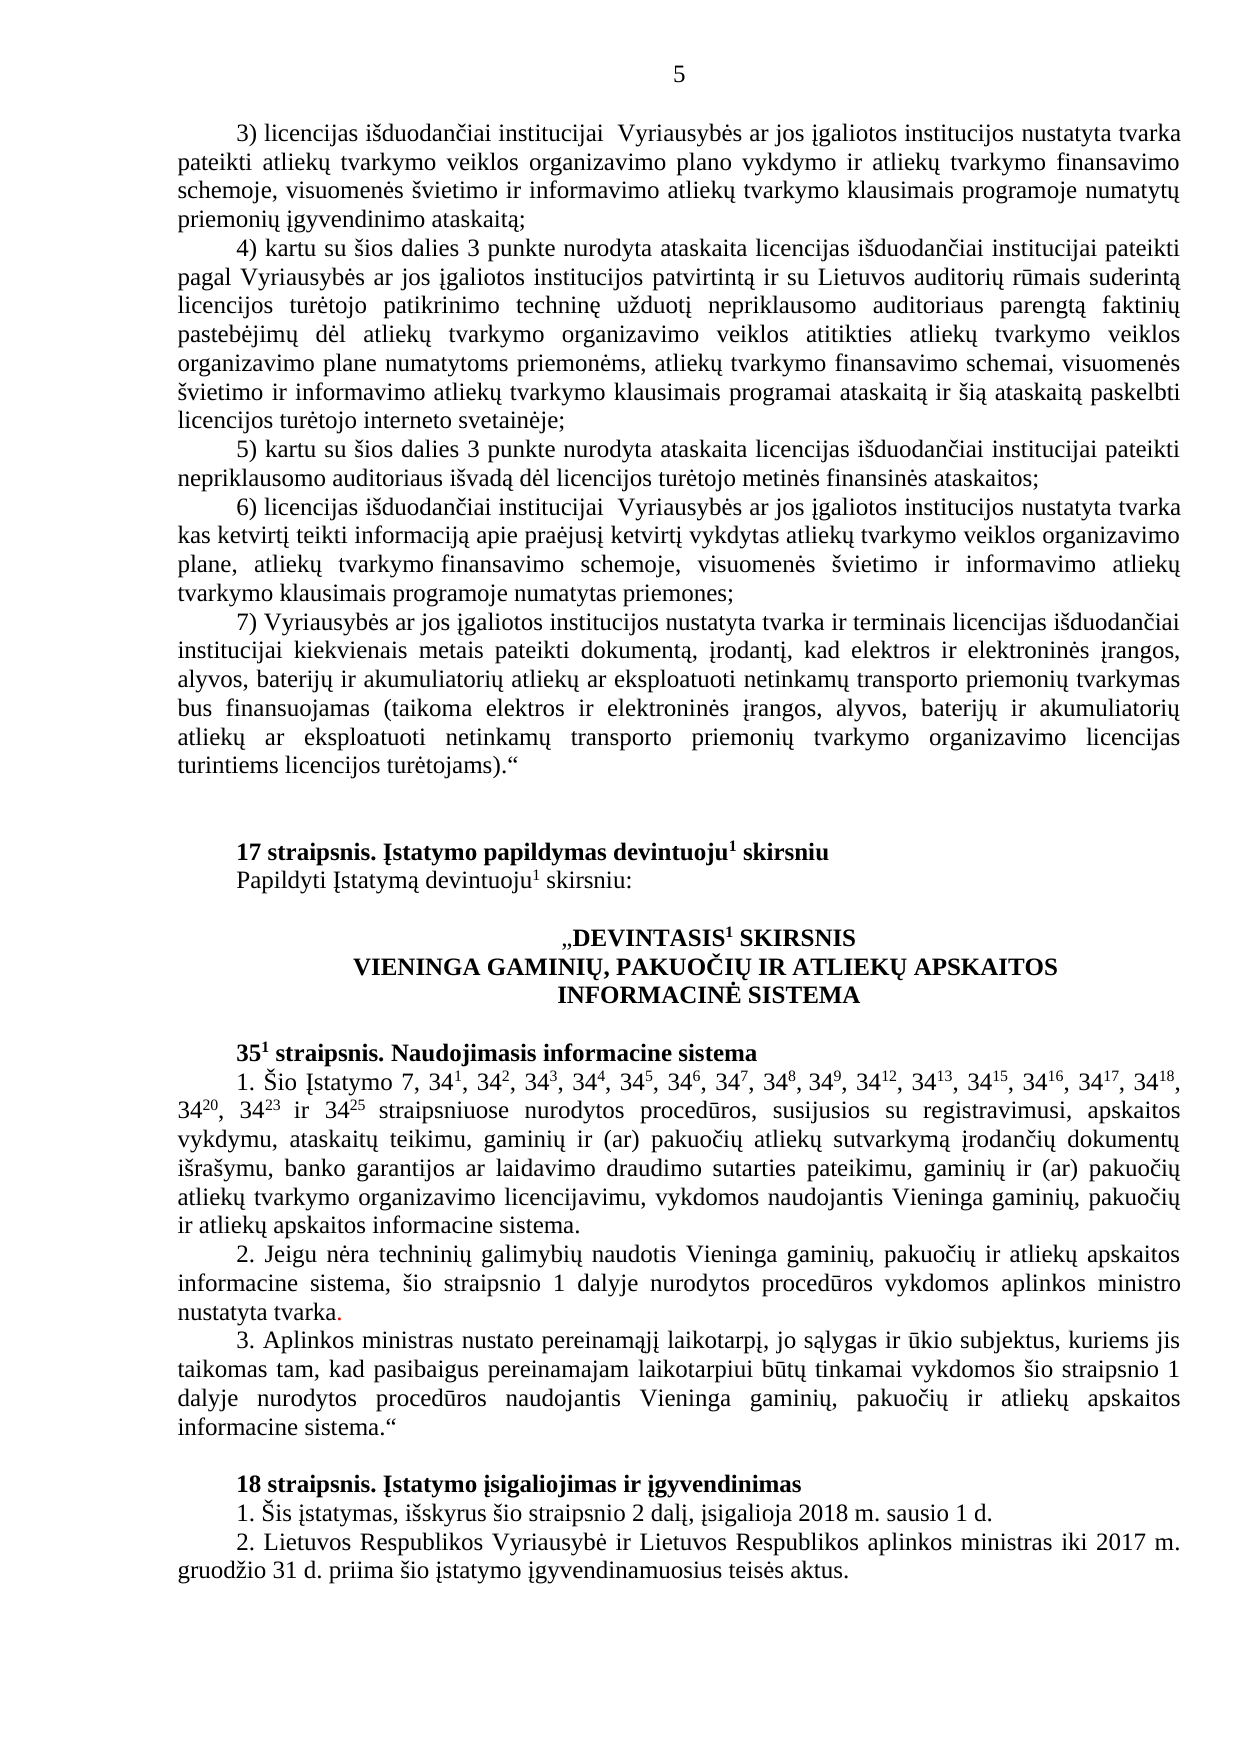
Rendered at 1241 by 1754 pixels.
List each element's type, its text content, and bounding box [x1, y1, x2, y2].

text 17 straipsnis. Įstatymo papildymas devintuoju1 skirsniu [177, 837, 1181, 866]
text 4) kartu su šios dalies 3 punkte nurodyta ataskaita licencijas išduodančiai institucijai pateikti pagal Vyriausybės ar jos įgaliotos institucijos patvirtintą ir su Lietuvos auditorių rūmais suderintą licencijos turėtojo patikrinimo techninę užduotį nepriklausomo auditoriaus parengtą faktinių pastebėjimų dėl atliekų tvarkymo organizavimo veiklos atitikties atliekų tvarkymo veiklos organizavimo plane numatytoms priemonėms, atliekų tvarkymo finansavimo schemai, visuomenės švietimo ir informavimo atliekų tvarkymo klausimais programai ataskaitą ir šią ataskaitą paskelbti licencijos turėtojo interneto svetainėje; [177, 233, 1181, 434]
text 1. Šio Įstatymo 7, 341, 342, 343, 344, 345, 346, 347, 348, 349, 3412, 3413, 3415, 3416, 3417, 3418, 3420, 3423 ir 3425 straipsniuose nurodytos procedūros, susijusios su registravimusi, apskaitos vykdymu, ataskaitų teikimu, gaminių ir (ar) pakuočių atliekų sutvarkymą įrodančių dokumentų išrašymu, banko garantijos ar laidavimo draudimo sutarties pateikimu, gaminių ir (ar) pakuočių atliekų tvarkymo organizavimo licencijavimu, vykdomos naudojantis Vieninga gaminių, pakuočių ir atliekų apskaitos informacine sistema. [177, 1067, 1181, 1239]
text 1. Šis įstatymas, išskyrus šio straipsnio 2 dalį, įsigalioja 2018 m. sausio 1 d. [177, 1498, 1181, 1527]
text 2. Jeigu nėra techninių galimybių naudotis Vieninga gaminių, pakuočių ir atliekų apskaitos informacine sistema, šio straipsnio 1 dalyje nurodytos procedūros vykdomos aplinkos ministro nustatyta tvarka. [177, 1239, 1181, 1326]
text 3. Aplinkos ministras nustato pereinamąjį laikotarpį, jo sąlygas ir ūkio subjektus, kuriems jis taikomas tam, kad pasibaigus pereinamajam laikotarpiui būtų tinkamai vykdomos šio straipsnio 1 dalyje nurodytos procedūros naudojantis Vieninga gaminių, pakuočių ir atliekų apskaitos informacine sistema.“ [177, 1326, 1181, 1441]
text 18 straipsnis. Įstatymo įsigaliojimas ir įgyvendinimas [177, 1469, 1181, 1498]
text 7) Vyriausybės ar jos įgaliotos institucijos nustatyta tvarka ir terminais licencijas išduodančiai institucijai kiekvienais metais pateikti dokumentą, įrodantį, kad elektros ir elektroninės įrangos, alyvos, baterijų ir akumuliatorių atliekų ar eksploatuoti netinkamų transporto priemonių tvarkymas bus finansuojamas (taikoma elektros ir elektroninės įrangos, alyvos, baterijų ir akumuliatorių atliekų ar eksploatuoti netinkamų transporto priemonių tvarkymo organizavimo licencijas turintiems licencijos turėtojams).“ [177, 607, 1181, 779]
text Papildyti Įstatymą devintuoju1 skirsniu: [177, 866, 1181, 894]
text 2. Lietuvos Respublikos Vyriausybė ir Lietuvos Respublikos aplinkos ministras iki 2017 m. gruodžio 31 d. priima šio įstatymo įgyvendinamuosius teisės aktus. [177, 1527, 1181, 1584]
text 6) licencijas išduodančiai institucijai Vyriausybės ar jos įgaliotos institucijos nustatyta tvarka kas ketvirtį teikti informaciją apie praėjusį ketvirtį vykdytas atliekų tvarkymo veiklos organizavimo plane, atliekų tvarkymo finansavimo schemoje, visuomenės švietimo ir informavimo atliekų tvarkymo klausimais programoje numatytas priemones; [177, 492, 1181, 607]
text 5) kartu su šios dalies 3 punkte nurodyta ataskaita licencijas išduodančiai institucijai pateikti nepriklausomo auditoriaus išvadą dėl licencijos turėtojo metinės finansinės ataskaitos; [177, 434, 1181, 492]
text INFORMACINĖ SISTEMA [177, 981, 1181, 1009]
text 351 straipsnis. Naudojimasis informacine sistema [177, 1038, 1181, 1067]
text „DEVINTASIS1 SKIRSNIS [177, 923, 1181, 952]
text VIENINGA GAMINIŲ, PAKUOČIŲ IR ATLIEKŲ APSKAITOS [177, 952, 1181, 981]
text 3) licencijas išduodančiai institucijai Vyriausybės ar jos įgaliotos institucijos nustatyta tvarka pateikti atliekų tvarkymo veiklos organizavimo plano vykdymo ir atliekų tvarkymo finansavimo schemoje, visuomenės švietimo ir informavimo atliekų tvarkymo klausimais programoje numatytų priemonių įgyvendinimo ataskaitą; [177, 118, 1181, 233]
